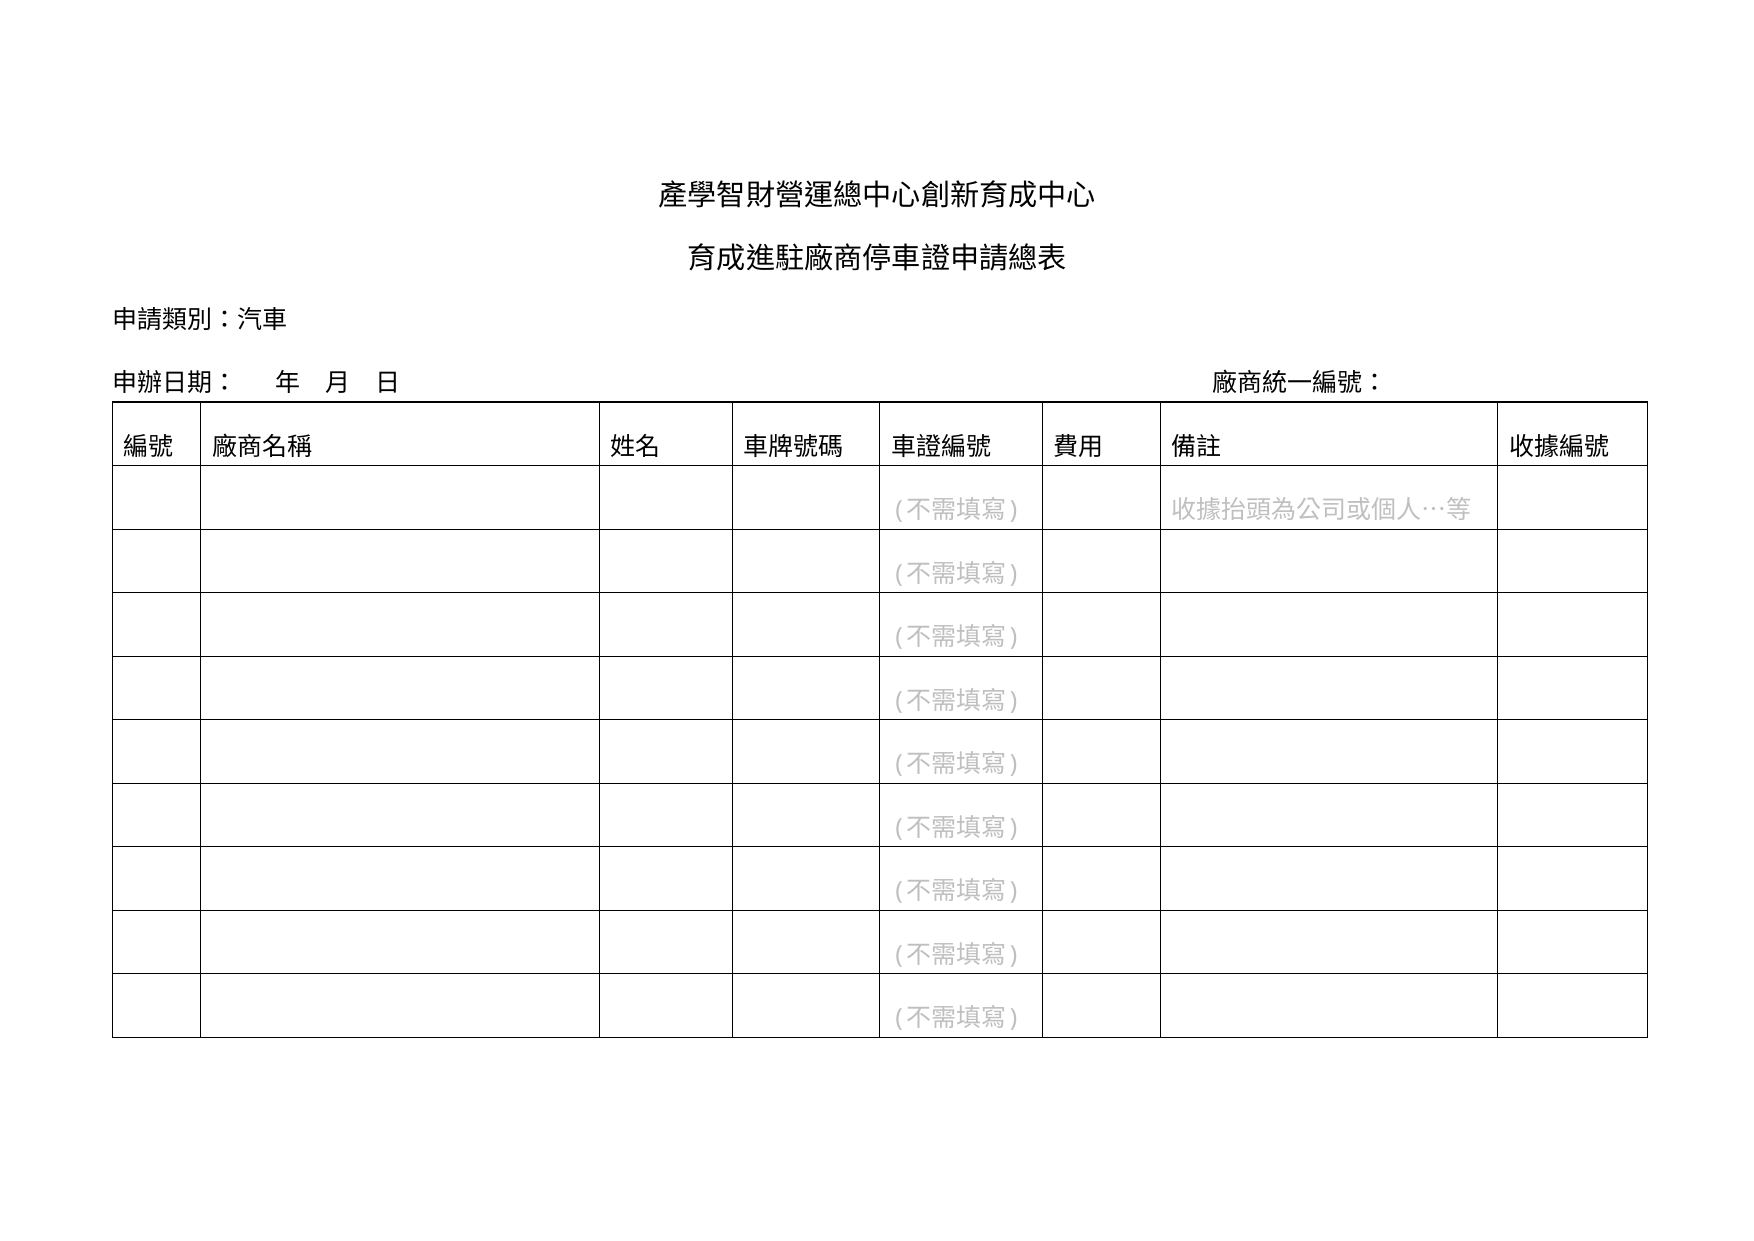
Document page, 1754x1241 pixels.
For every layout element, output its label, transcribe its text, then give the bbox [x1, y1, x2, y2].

table_cell [733, 720, 879, 783]
table_header 收據編號 [1498, 403, 1647, 465]
table_cell [1161, 974, 1497, 1037]
table_cell [1043, 974, 1160, 1037]
text 申請類別：汽車 [112, 276, 1641, 339]
table_cell [201, 911, 599, 973]
table_cell [113, 530, 200, 592]
table_cell [1161, 657, 1497, 719]
table_cell [1161, 784, 1497, 846]
table_cell [201, 657, 599, 719]
table_header 備註 [1161, 403, 1497, 465]
table_cell [201, 530, 599, 592]
table_cell [201, 466, 599, 528]
table_cell [113, 593, 200, 656]
table_cell [201, 974, 599, 1037]
table_cell [1161, 847, 1497, 910]
table_cell (不需填寫) [880, 847, 1042, 910]
table_cell [733, 593, 879, 656]
table_header 費用 [1043, 403, 1160, 465]
table_cell (不需填寫) [880, 593, 1042, 656]
table_header 車牌號碼 [733, 403, 879, 465]
table_cell [201, 720, 599, 783]
table_cell [113, 974, 200, 1037]
table_header 廠商名稱 [201, 403, 599, 465]
text 產學智財營運總中心創新育成中心 [112, 151, 1641, 214]
table_cell [600, 720, 732, 783]
table_cell [113, 720, 200, 783]
table_cell [1043, 784, 1160, 846]
table_cell [1161, 911, 1497, 973]
table_cell (不需填寫) [880, 974, 1042, 1037]
table_cell [600, 847, 732, 910]
table_cell (不需填寫) [880, 784, 1042, 846]
table_cell [1498, 784, 1647, 846]
table_cell [733, 657, 879, 719]
table_cell [1043, 720, 1160, 783]
table_cell [1161, 593, 1497, 656]
text 申辦日期： 年 月 日 廠商統一編號： [112, 339, 1641, 401]
table_header 姓名 [600, 403, 732, 465]
table_cell [1043, 657, 1160, 719]
table_cell [733, 466, 879, 528]
table_cell [1043, 847, 1160, 910]
table_cell [113, 657, 200, 719]
table_cell [733, 784, 879, 846]
table_cell (不需填寫) [880, 720, 1042, 783]
table_cell [113, 466, 200, 528]
table_cell [1498, 847, 1647, 910]
table_cell [1043, 911, 1160, 973]
table_cell (不需填寫) [880, 466, 1042, 528]
table_cell [600, 466, 732, 528]
table_cell [1043, 530, 1160, 592]
table_cell [600, 911, 732, 973]
table_cell [600, 784, 732, 846]
table_cell [113, 847, 200, 910]
table_header 編號 [113, 403, 200, 465]
table_cell [1498, 466, 1647, 528]
table_cell [733, 530, 879, 592]
table_cell [600, 974, 732, 1037]
table_header 車證編號 [880, 403, 1042, 465]
table_cell [1498, 911, 1647, 973]
table_cell [1498, 530, 1647, 592]
table_cell [1498, 657, 1647, 719]
table_cell [733, 974, 879, 1037]
table_cell [600, 530, 732, 592]
table_cell [1498, 593, 1647, 656]
table_cell [201, 784, 599, 846]
table_cell [733, 847, 879, 910]
table_cell [201, 593, 599, 656]
table_cell 收據抬頭為公司或個人…等 [1161, 466, 1497, 528]
table_cell [113, 784, 200, 846]
table_cell [1498, 720, 1647, 783]
table_cell [1161, 720, 1497, 783]
table_cell [733, 911, 879, 973]
table_cell [600, 593, 732, 656]
table_cell [1498, 974, 1647, 1037]
table_cell (不需填寫) [880, 657, 1042, 719]
table_cell [201, 847, 599, 910]
table_cell (不需填寫) [880, 911, 1042, 973]
table_cell [113, 911, 200, 973]
table_cell [600, 657, 732, 719]
table_cell [1043, 466, 1160, 528]
text 育成進駐廠商停車證申請總表 [112, 214, 1641, 276]
table_cell [1043, 593, 1160, 656]
table_cell (不需填寫) [880, 530, 1042, 592]
table_cell [1161, 530, 1497, 592]
